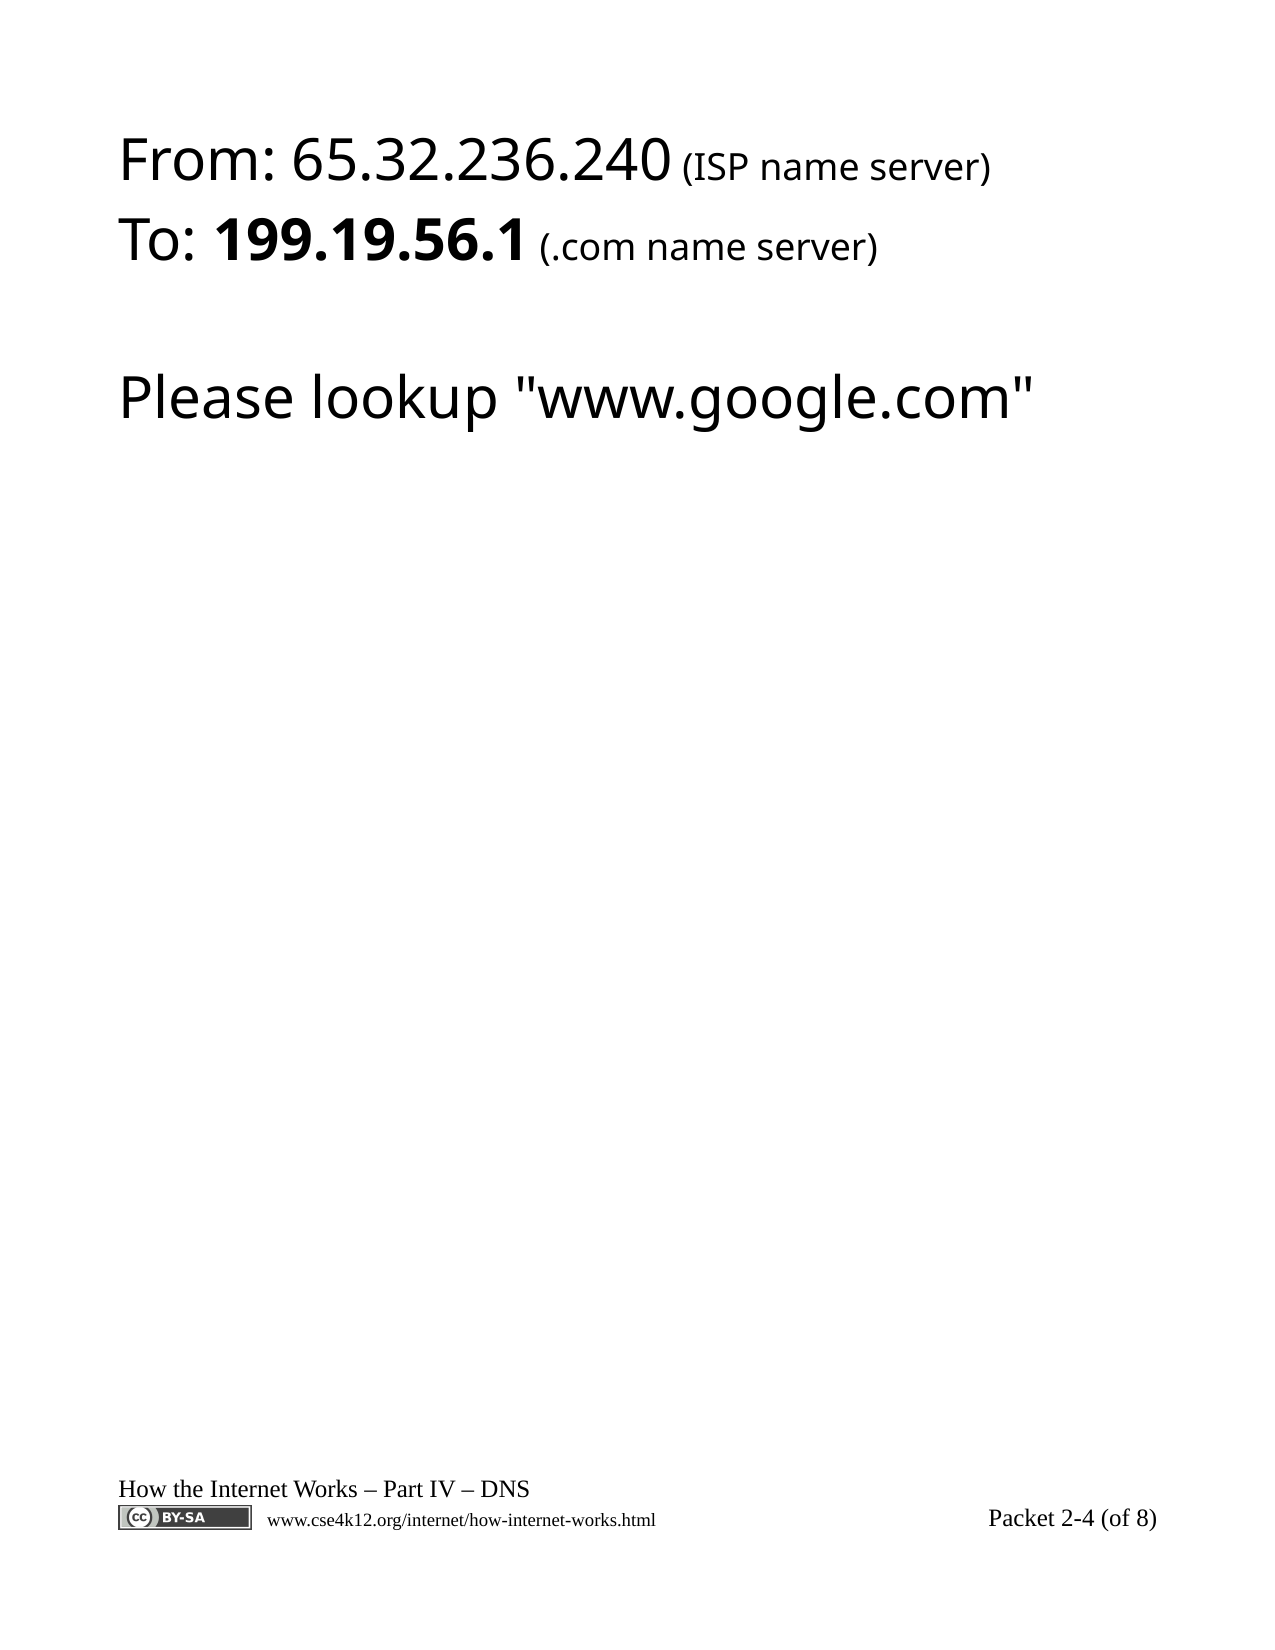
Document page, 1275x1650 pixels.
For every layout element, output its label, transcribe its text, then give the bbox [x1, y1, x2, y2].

text From: 65.32.236.240 (ISP name server) [118, 118, 1157, 198]
text Please lookup "www.google.com" [118, 357, 1157, 436]
text To: 199.19.56.1 (.com name server) [118, 198, 1157, 277]
